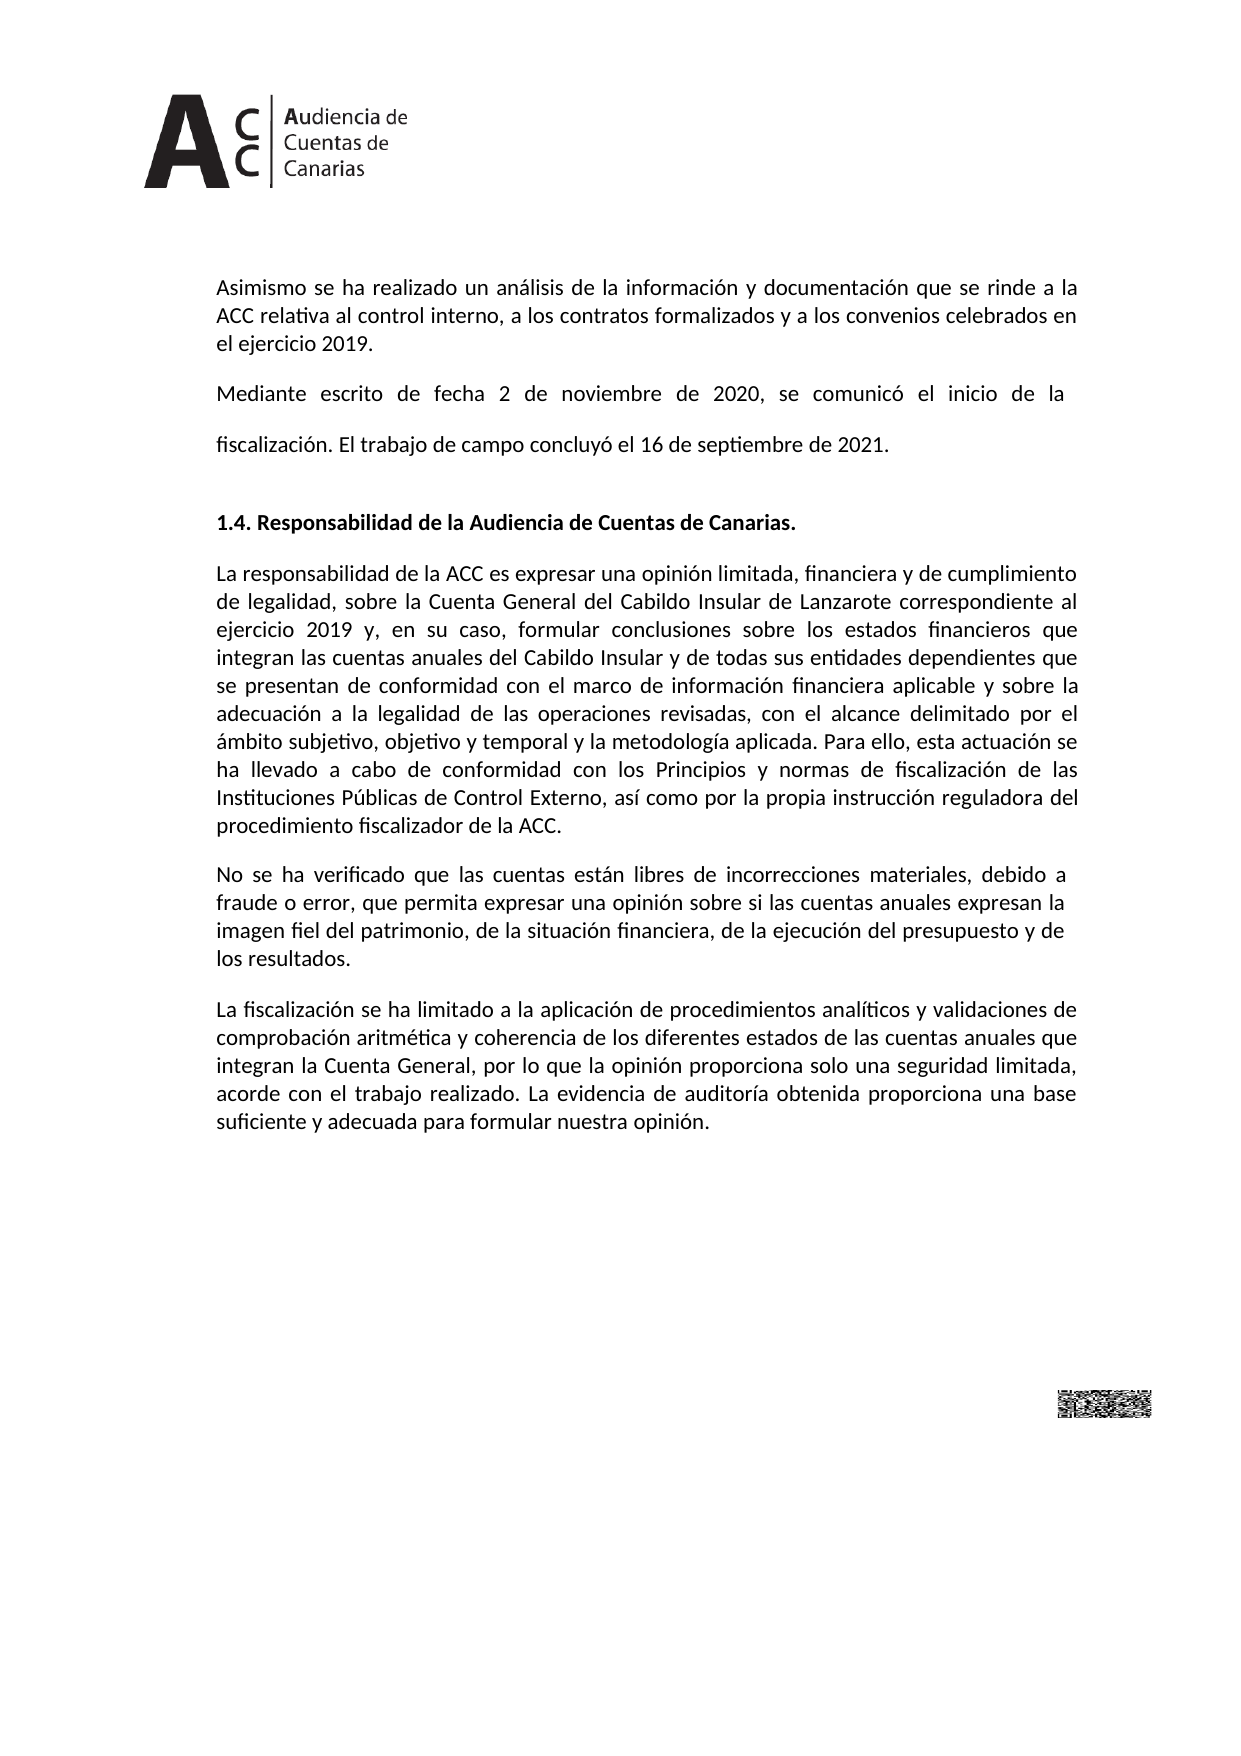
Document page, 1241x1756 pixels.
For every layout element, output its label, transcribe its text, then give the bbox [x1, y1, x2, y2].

text No se ha verificado que las cuentas están libres de incorrecciones materiales, debido a fraude o error, que permita expresar una opinión sobre si las cuentas anuales expresan la imagen fiel del patrimonio, de la situación financiera, de la ejecución del presupuesto y de los resultados. [216, 860, 1067, 972]
picture [143, 94, 407, 188]
text La fiscalización se ha limitado a la aplicación de procedimientos analíticos y validaciones de comprobación aritmética y coherencia de los diferentes estados de las cuentas anuales que integran la Cuenta General, por lo que la opinión proporciona solo una seguridad limitada, acorde con el trabajo realizado. La evidencia de auditoría obtenida proporciona una base suficiente y adecuada para formular nuestra opinión. [216, 995, 1079, 1135]
subtitle Responsabilidad de la Audiencia de Cuentas de Canarias. [216, 508, 1201, 536]
picture [1057, 1390, 1152, 1418]
text La responsabilidad de la ACC es expresar una opinión limitada, financiera y de cumplimiento de legalidad, sobre la Cuenta General del Cabildo Insular de Lanzarote correspondiente al ejercicio 2019 y, en su caso, formular conclusiones sobre los estados financieros que integran las cuentas anuales del Cabildo Insular y de todas sus entidades dependientes que se presentan de conformidad con el marco de información financiera aplicable y sobre la adecuación a la legalidad de las operaciones revisadas, con el alcance delimitado por el ámbito subjetivo, objetivo y temporal y la metodología aplicada. Para ello, esta actuación se ha llevado a cabo de conformidad con los Principios y normas de fiscalización de las Instituciones Públicas de Control Externo, así como por la propia instrucción reguladora del procedimiento fiscalizador de la ACC. [216, 559, 1079, 839]
text Mediante escrito de fecha 2 de noviembre de 2020, se comunicó el inicio de la fiscalización. El trabajo de campo concluyó el 16 de septiembre de 2021. [216, 379, 1064, 458]
text Asimismo se ha realizado un análisis de la información y documentación que se rinde a la ACC relativa al control interno, a los contratos formalizados y a los convenios celebrados en el ejercicio 2019. [216, 273, 1079, 357]
